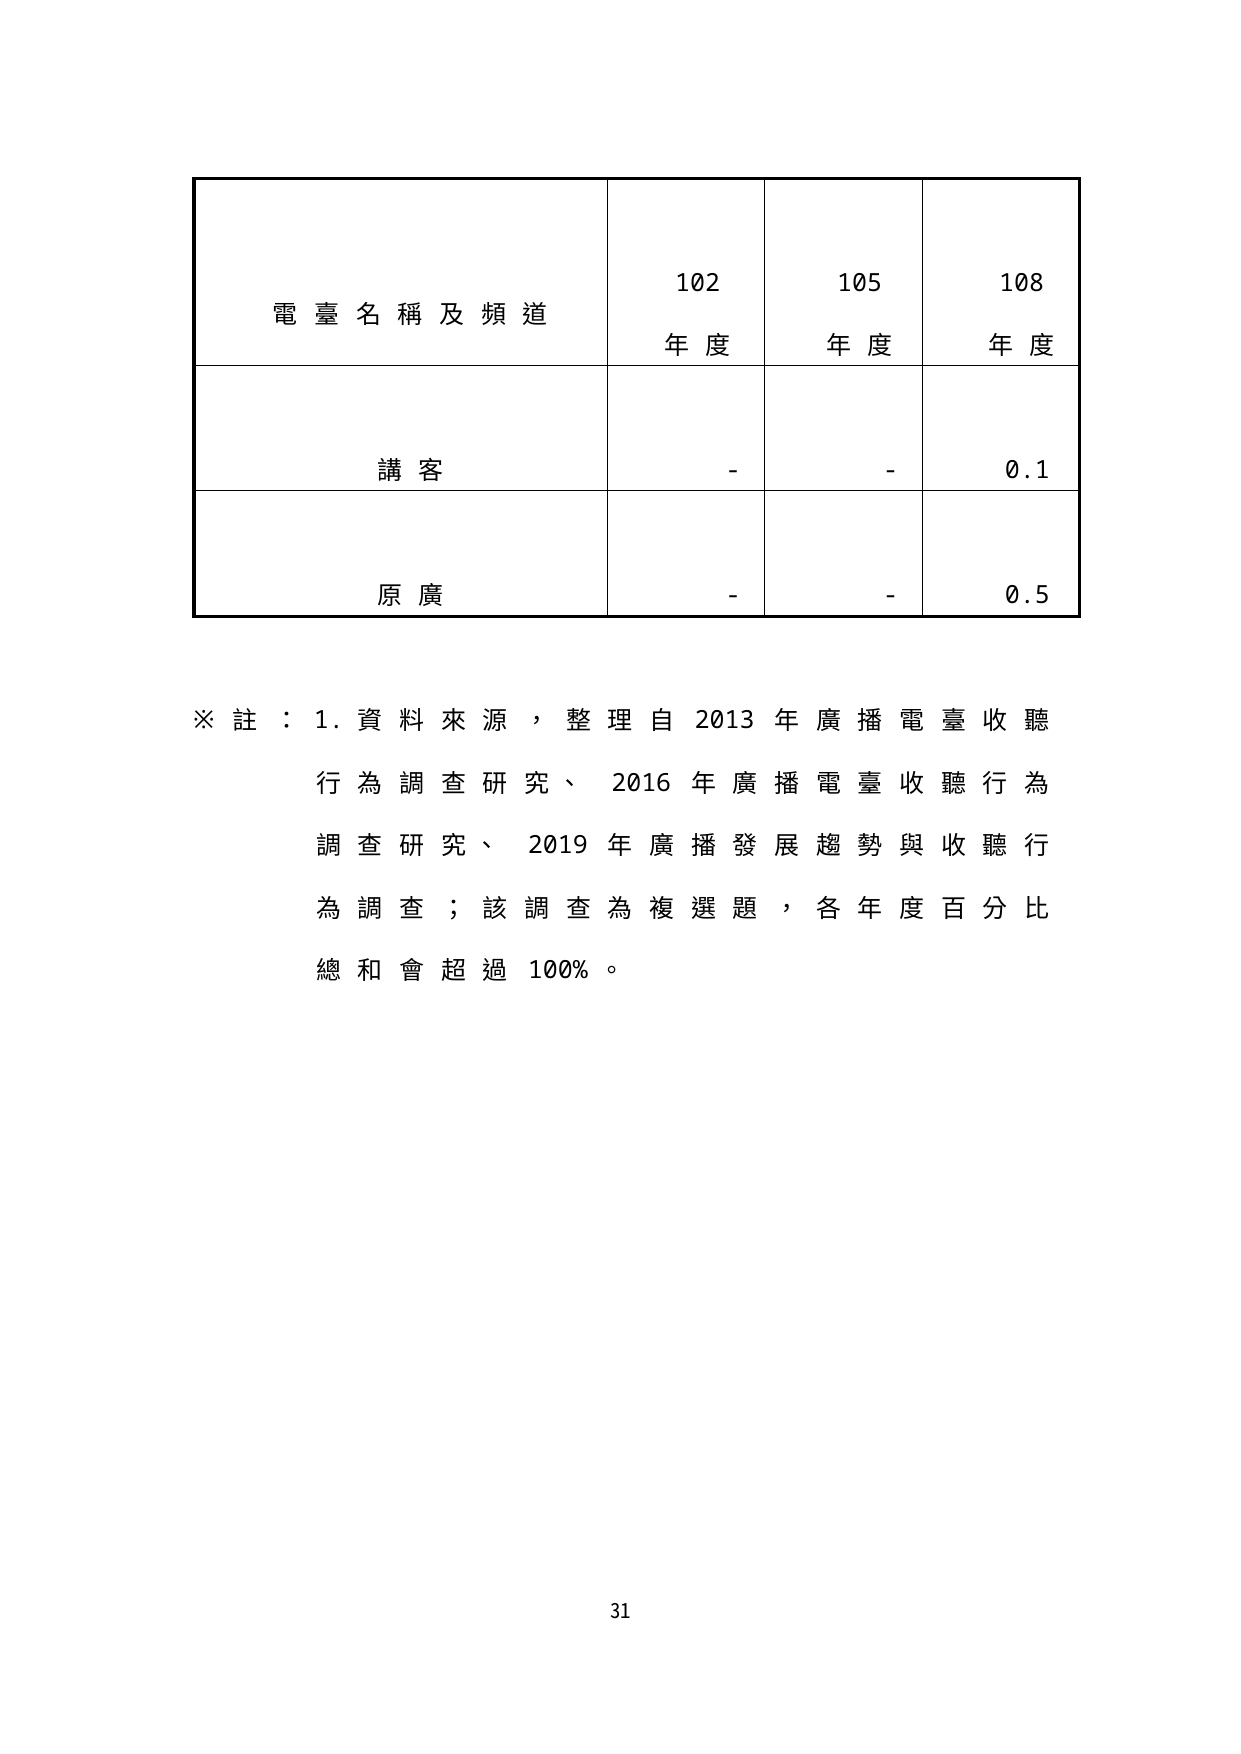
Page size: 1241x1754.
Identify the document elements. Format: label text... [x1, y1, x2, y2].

table_cell - [608, 491, 764, 615]
table_cell 0.1 [923, 366, 1078, 490]
table_cell 0.5 [923, 491, 1078, 615]
table_cell - [608, 366, 764, 490]
table_header 電臺名稱及頻道 [196, 180, 607, 365]
table_header 108年度 [923, 180, 1078, 365]
table_cell - [765, 491, 922, 615]
table_cell 講客 [196, 366, 607, 490]
text ※註：1.資料來源，整理自2013年廣播電臺收聽行為調查研究、2016年廣播電臺收聽行為調查研究、2019年廣播發展趨勢與收聽行為調查；該調查為複選題，各年度百分比總和會超過100%。 [183, 677, 1058, 990]
table_header 102年度 [608, 180, 764, 365]
table_cell 原廣 [196, 491, 607, 615]
table_header 105年度 [765, 180, 922, 365]
table_cell - [765, 366, 922, 490]
